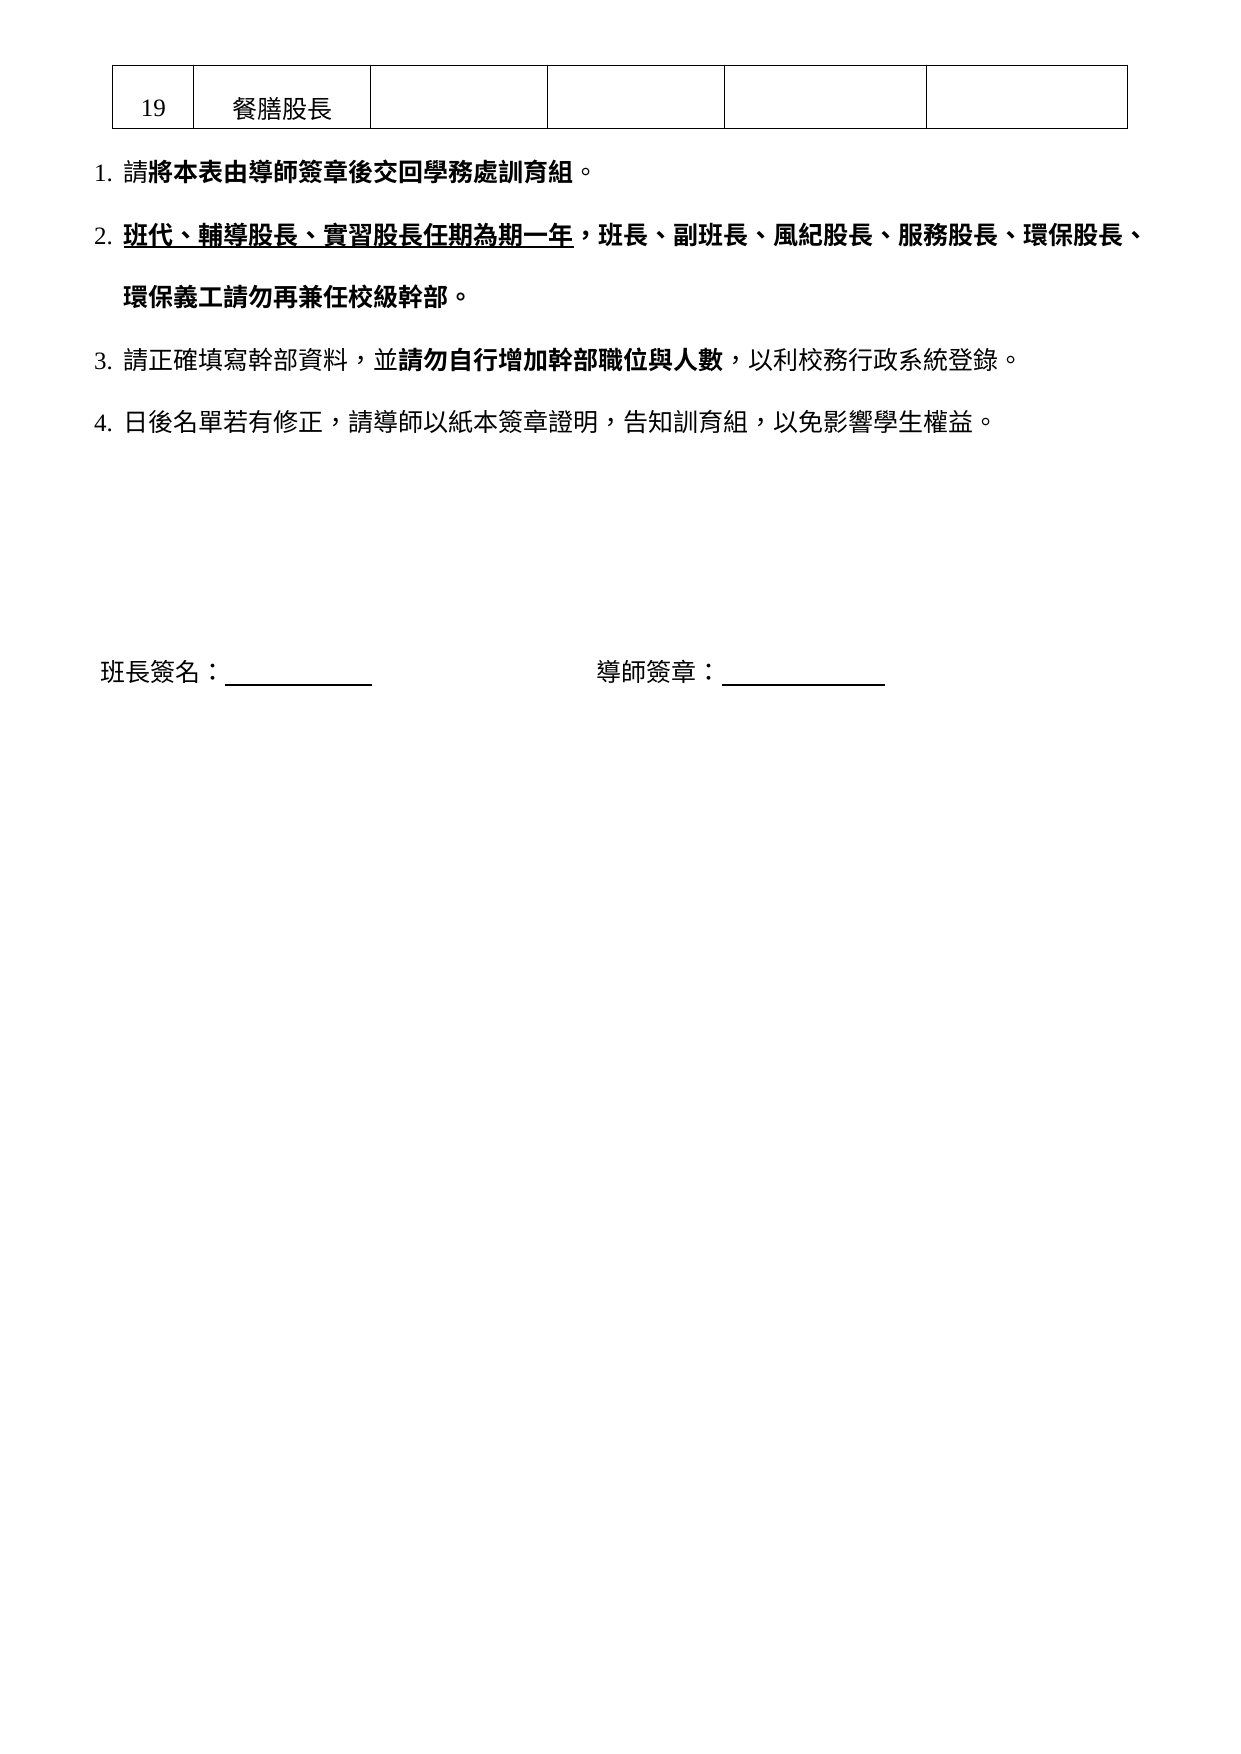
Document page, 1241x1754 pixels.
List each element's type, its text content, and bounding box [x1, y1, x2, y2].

list 日後名單若有修正，請導師以紙本簽章證明，告知訓育組，以免影響學生權益。 [94, 379, 1165, 442]
table_cell [725, 66, 926, 128]
list 請正確填寫幹部資料，並請勿自行增加幹部職位與人數，以利校務行政系統登錄。 [94, 317, 1165, 379]
list 請將本表由導師簽章後交回學務處訓育組。 [94, 129, 1165, 192]
table_cell [548, 66, 724, 128]
table_cell [371, 66, 547, 128]
text 班長簽名： 導師簽章： [75, 629, 1165, 692]
table_cell [927, 66, 1127, 128]
table_cell 19 [113, 66, 193, 128]
table_cell 餐膳股長 [194, 66, 370, 128]
list 班代、輔導股長、實習股長任期為期一年，班長、副班長、風紀股長、服務股長、環保股長、環保義工請勿再兼任校級幹部。 [94, 192, 1165, 317]
